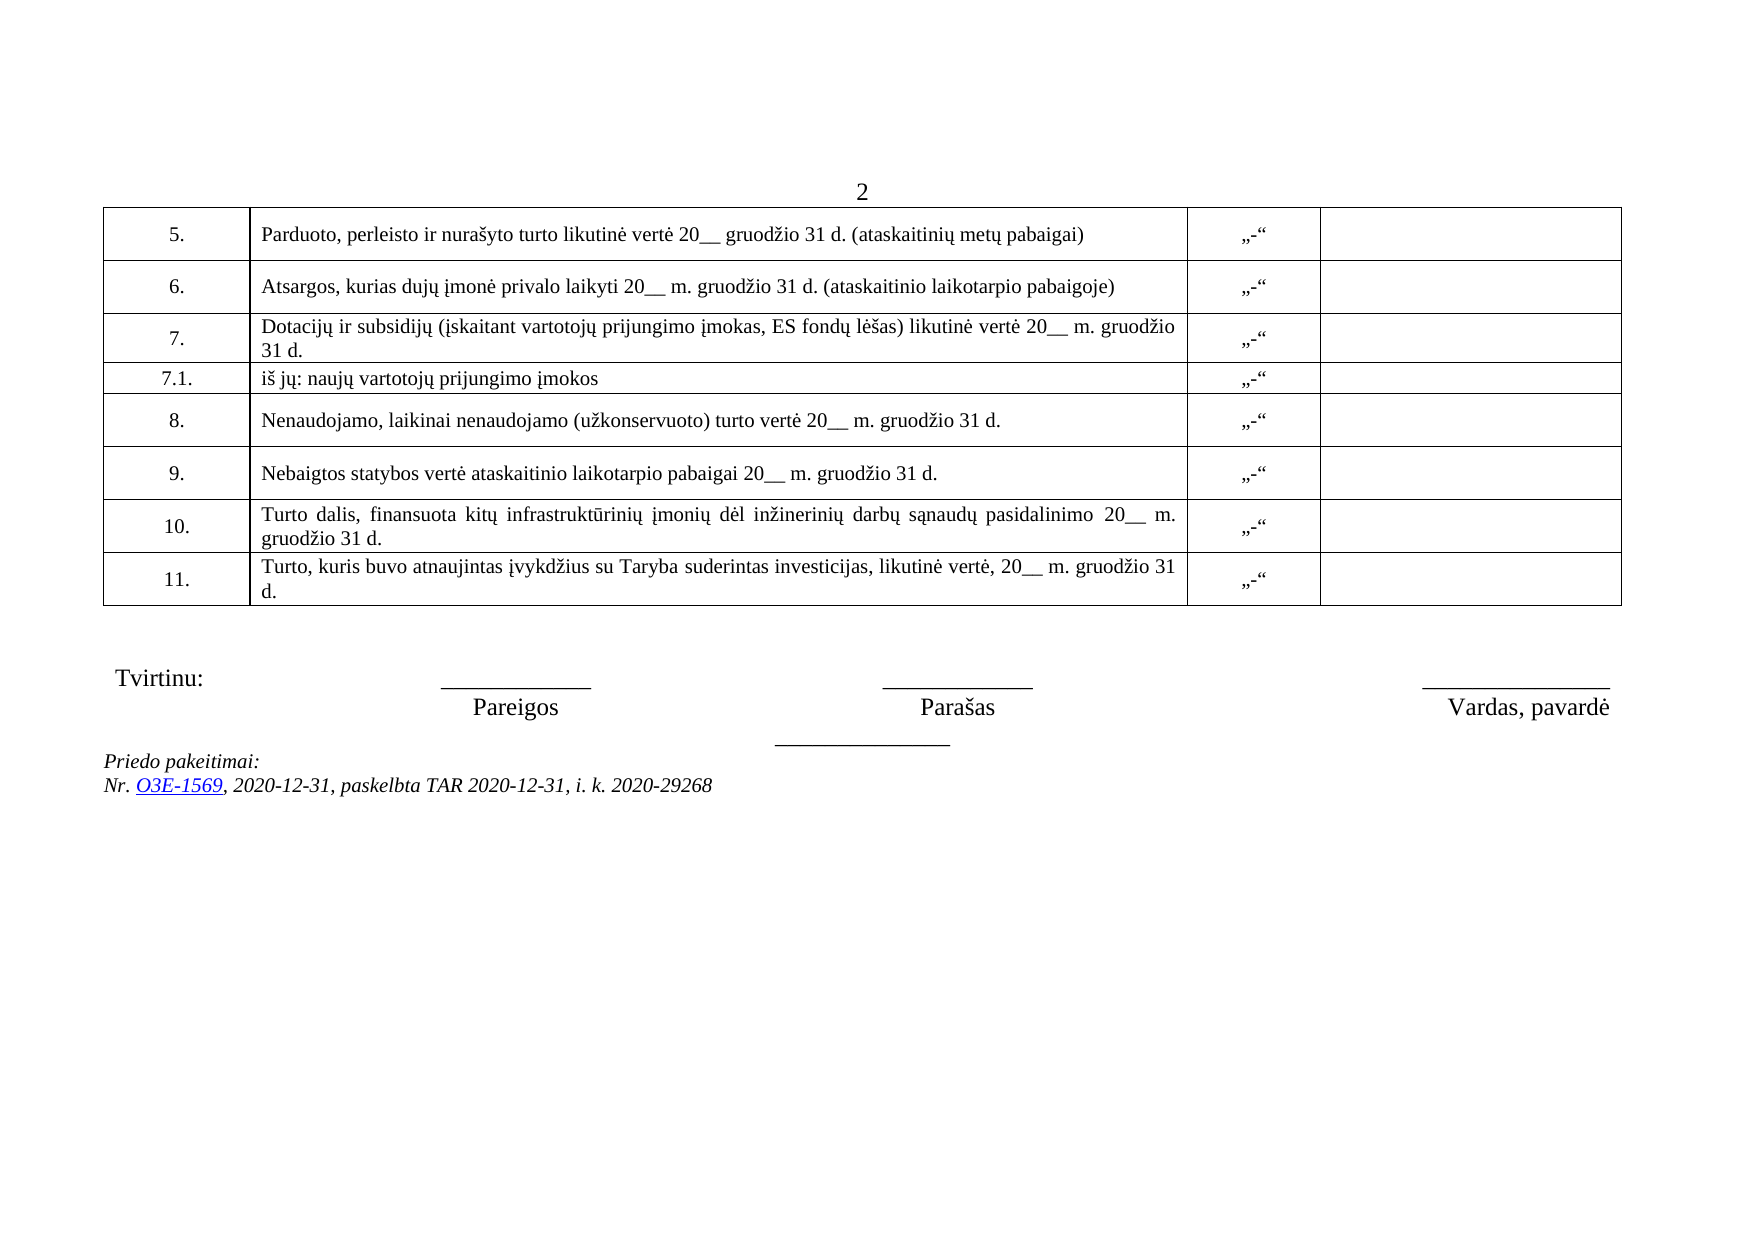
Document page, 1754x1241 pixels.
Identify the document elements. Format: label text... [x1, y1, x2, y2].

table_cell 11. [104, 553, 249, 604]
table_cell Parduoto, perleisto ir nurašyto turto likutinė vertė 20__ gruodžio 31 d. (ataskaitinių metų pabaigai) [251, 208, 1187, 259]
table_cell [1321, 208, 1621, 259]
table_cell [1321, 363, 1621, 393]
table_cell 10. [104, 500, 249, 552]
table_cell „-“ [1188, 208, 1320, 259]
table_cell 5. [104, 208, 249, 259]
table_cell „-“ [1188, 261, 1320, 312]
table_cell „-“ [1188, 363, 1320, 393]
table_cell Nenaudojamo, laikinai nenaudojamo (užkonservuoto) turto vertė 20__ m. gruodžio 31 d. [251, 394, 1187, 446]
text ______________ [103, 721, 1621, 749]
text Priedo pakeitimai: [103, 749, 1621, 773]
table_cell Nebaigtos statybos vertė ataskaitinio laikotarpio pabaigai 20__ m. gruodžio 31 d. [251, 447, 1187, 499]
table_cell Atsargos, kurias dujų įmonė privalo laikyti 20__ m. gruodžio 31 d. (ataskaitinio laikotarpio pabaigoje) [251, 261, 1187, 312]
table_cell „-“ [1188, 553, 1320, 604]
table_cell 6. [104, 261, 249, 312]
table_cell iš jų: naujų vartotojų prijungimo įmokos [251, 363, 1187, 393]
table_cell [1321, 447, 1621, 499]
table_cell 8. [104, 394, 249, 446]
table_cell [1321, 394, 1621, 446]
table_header ____________ Parašas [737, 663, 1179, 721]
table_cell „-“ [1188, 447, 1320, 499]
table_cell Dotacijų ir subsidijų (įskaitant vartotojų prijungimo įmokas, ES fondų lėšas) likutinė vertė 20__ m. gruodžio 31 d. [251, 314, 1187, 362]
table_cell [1321, 553, 1621, 604]
text Nr. O3E-1569, 2020-12-31, paskelbta TAR 2020-12-31, i. k. 2020-29268 [103, 773, 1621, 797]
table_cell [1321, 314, 1621, 362]
table_cell Turto dalis, finansuota kitų infrastruktūrinių įmonių dėl inžinerinių darbų sąnaudų pasidalinimo 20__ m. gruodžio 31 d. [251, 500, 1187, 552]
table_header _______________ Vardas, pavardė [1179, 663, 1621, 721]
table_cell Turto, kuris buvo atnaujintas įvykdžius su Taryba suderintas investicijas, likutinė vertė, 20__ m. gruodžio 31 d. [251, 553, 1187, 604]
table_cell [1321, 261, 1621, 312]
table_cell „-“ [1188, 314, 1320, 362]
table_cell 7.1. [104, 363, 249, 393]
table_cell „-“ [1188, 500, 1320, 552]
table_cell [1321, 500, 1621, 552]
table_cell 9. [104, 447, 249, 499]
table_cell 7. [104, 314, 249, 362]
table_cell „-“ [1188, 394, 1320, 446]
table_header ____________ Pareigos [295, 663, 737, 721]
table_header Tvirtinu: [104, 663, 295, 721]
